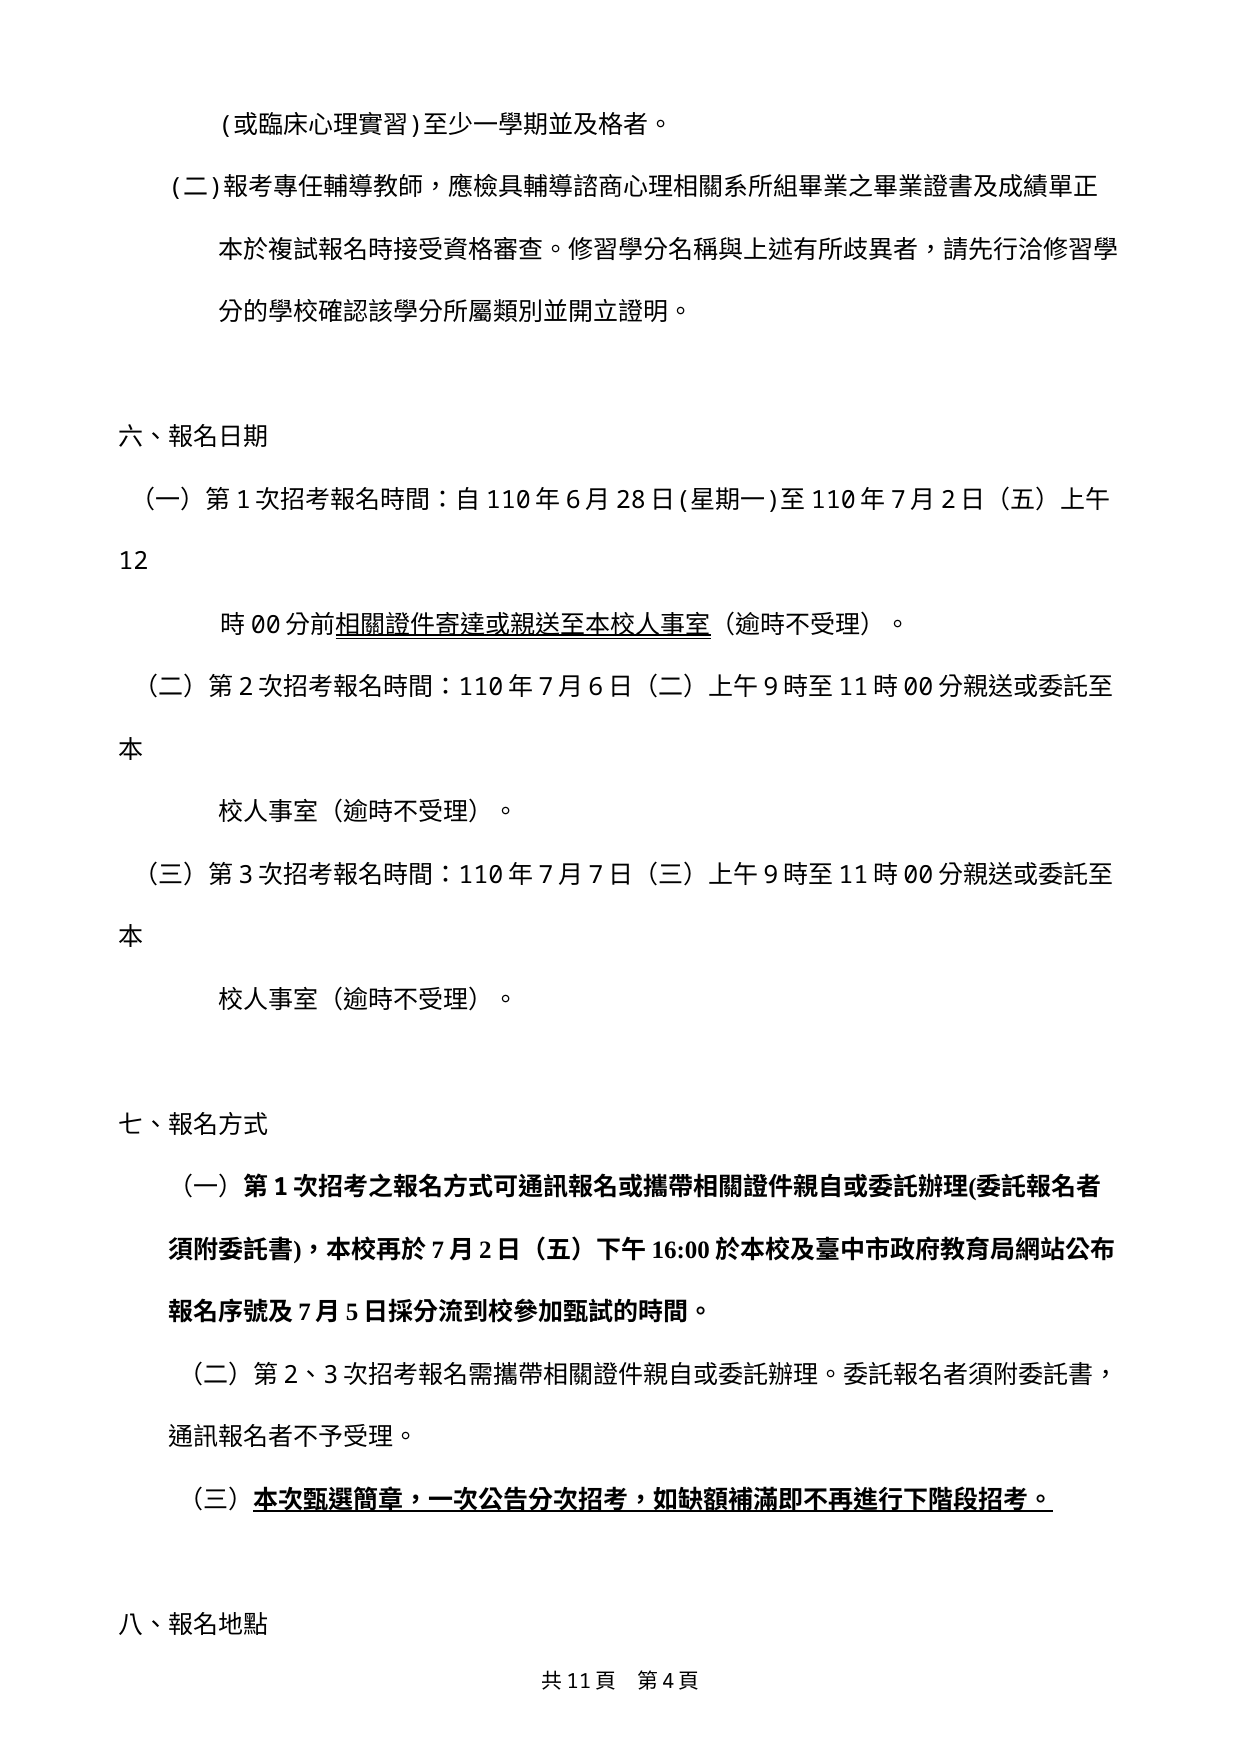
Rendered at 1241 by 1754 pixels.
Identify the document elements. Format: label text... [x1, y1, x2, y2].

text 時00分前相關證件寄達或親送至本校人事室（逾時不受理）。 [118, 581, 1122, 643]
text 七、報名方式 （一）第1次招考之報名方式可通訊報名或攜帶相關證件親自或委託辦理(委託報名者須附委託書)，本校再於7月2日（五）下午16:00於本校及臺中市政府教育局網站公布報名序號及7月5日採分流到校參加甄試的時間。 [118, 1081, 1122, 1331]
text (或臨床心理實習)至少一學期並及格者。 [168, 81, 1122, 143]
text 八、報名地點 [118, 1581, 1122, 1643]
text 校人事室（逾時不受理）。 [118, 956, 1122, 1018]
text （二）第2、3次招考報名需攜帶相關證件親自或委託辦理。委託報名者須附委託書，通訊報名者不予受理。 [118, 1331, 1122, 1456]
text (二)報考專任輔導教師，應檢具輔導諮商心理相關系所組畢業之畢業證書及成績單正本於複試報名時接受資格審查。修習學分名稱與上述有所歧異者，請先行洽修習學分的學校確認該學分所屬類別並開立證明。 [168, 143, 1122, 331]
text 校人事室（逾時不受理）。 [118, 768, 1122, 831]
text （三）本次甄選簡章，一次公告分次招考，如缺額補滿即不再進行下階段招考。 [118, 1456, 1122, 1518]
text （三）第3次招考報名時間：110年7月7日（三）上午9時至11時00分親送或委託至本 [118, 831, 1122, 956]
text （二）第2次招考報名時間：110年7月6日（二）上午9時至11時00分親送或委託至本 [118, 643, 1122, 768]
text （一）第1次招考報名時間：自110年6月28日(星期一)至110年7月2日（五）上午12 [118, 456, 1122, 581]
text 六、報名日期 [118, 393, 1122, 456]
